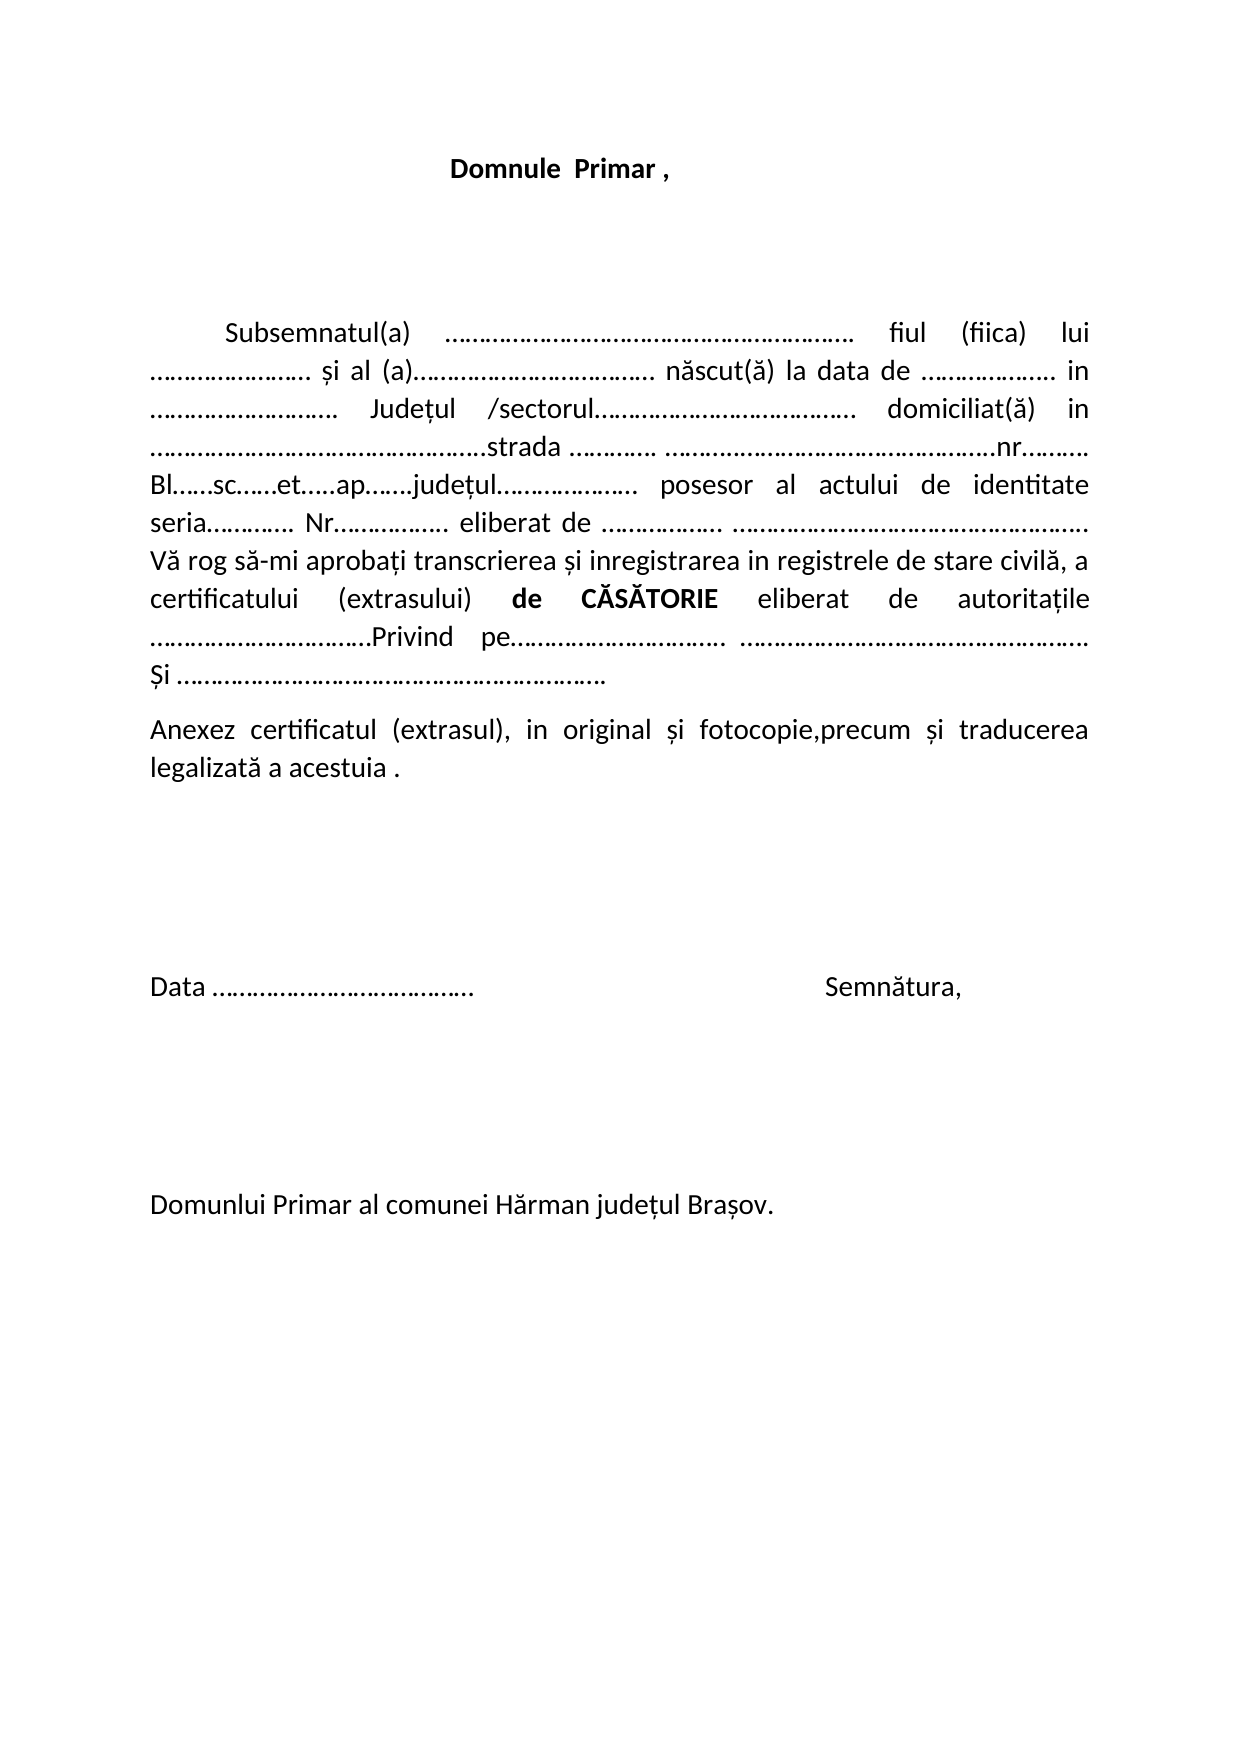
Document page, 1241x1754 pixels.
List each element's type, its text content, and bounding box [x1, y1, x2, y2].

text Domunlui Primar al comunei Hărman județul Brașov. [150, 1186, 1090, 1222]
text Anexez certificatul (extrasul), in original și fotocopie,precum și traducerea legalizată a acestuia . [150, 711, 1090, 784]
text Domnule Primar , [150, 150, 1090, 186]
text Subsemnatul(a) ……………………………………………………. fiul (fiica) lui …………………… și al (a)……………………………… născut(ă) la data de ……………….. in ………………………. Județul /sectorul………………………………… domiciliat(ă) in …………………………………………..strada …………. ………..………………………………..nr………. Bl……sc……et…..ap…….județul………………… posesor al actului de identitate seria…………. Nr…………….. eliberat de ……………… …………………………………………….. Vă rog să-mi aprobați transcrierea și inregistrarea in registrele de stare civilă, a certificatului (extrasului) de CĂSĂTORIE eliberat de autoritațile ……………………………Privind pe………………………….. ……………………………………………. Și ………………………………………………………. [150, 314, 1090, 692]
text Data ………………………………… Semnătura, [150, 968, 1090, 1003]
